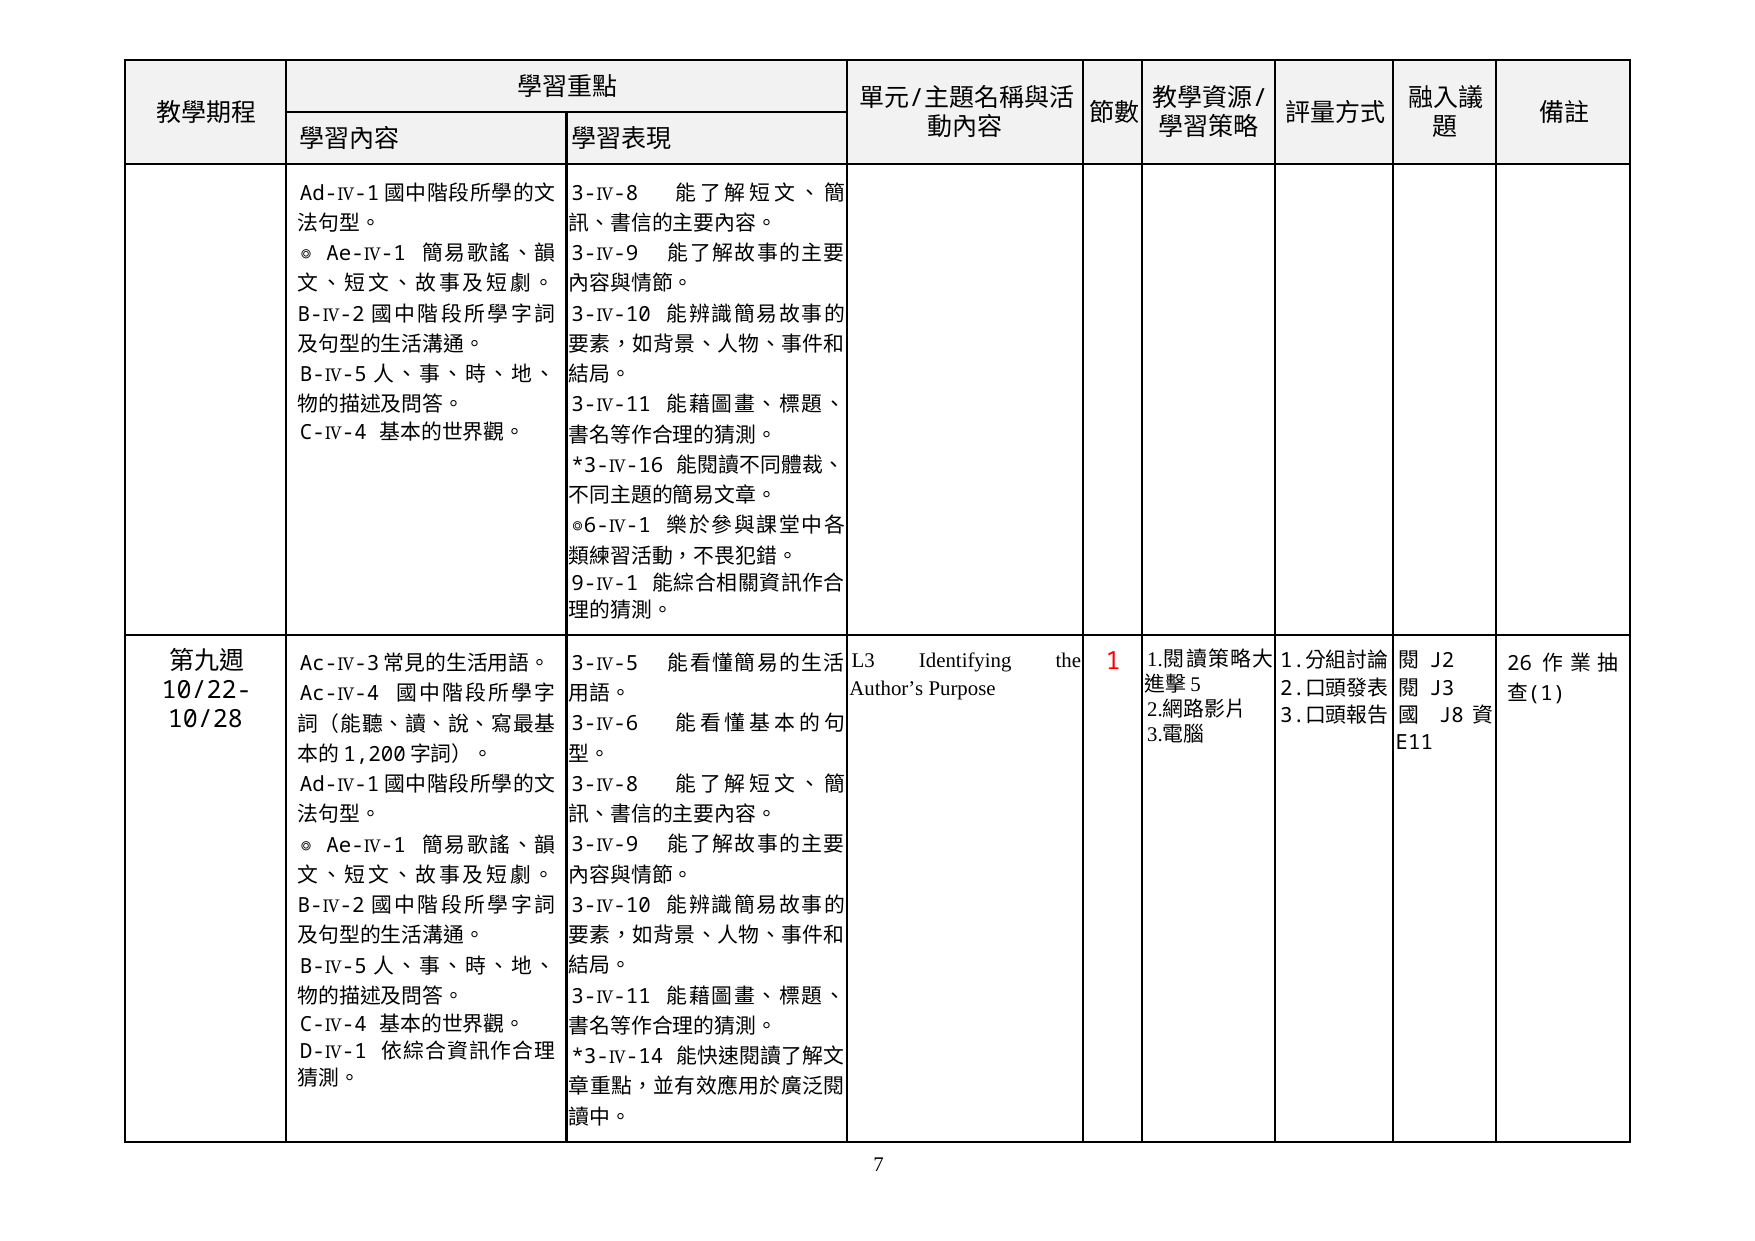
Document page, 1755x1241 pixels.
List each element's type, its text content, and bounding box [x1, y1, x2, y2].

table_cell 第九週 10/22-10/28 [126, 636, 285, 1141]
table_header 融入議題 [1394, 61, 1495, 163]
table_cell [126, 165, 285, 634]
table_cell Ad-Ⅳ-1國中階段所學的文法句型。 ◎ Ae-Ⅳ-1 簡易歌謠、韻文、短文、故事及短劇。 B-Ⅳ-2國中階段所學字詞及句型的生活溝通。 B-Ⅳ-5人、事、時、地、物的描述及問答。 C-Ⅳ-4 基本的世界觀。 [287, 165, 565, 634]
table_cell 閱 J2 閱 J3 國 J8資 E11 [1394, 636, 1495, 1141]
table_cell [1276, 165, 1392, 634]
table_cell [848, 165, 1082, 634]
table_cell 1.分組討論 2.口頭發表 3.口頭報告 [1276, 636, 1392, 1141]
table_cell 26作業抽查(1) [1497, 636, 1629, 1141]
table_header 學習重點 [287, 61, 846, 111]
table_cell 3-Ⅳ-8 能了解短文、簡訊、書信的主要內容。 3-Ⅳ-9 能了解故事的主要內容與情節。 3-Ⅳ-10 能辨識簡易故事的要素，如背景、人物、事件和結局。 3-Ⅳ-11 能藉圖畫、標題、書名等作合理的猜測。 *3-Ⅳ-16 能閱讀不同體裁、不同主題的簡易文章。 ◎6-Ⅳ-1 樂於參與課堂中各類練習活動，不畏犯錯。 9-Ⅳ-1 能綜合相關資訊作合理的猜測。 [568, 165, 846, 634]
table_cell 3-Ⅳ-5 能看懂簡易的生活用語。 3-Ⅳ-6 能看懂基本的句型。 3-Ⅳ-8 能了解短文、簡訊、書信的主要內容。 3-Ⅳ-9 能了解故事的主要內容與情節。 3-Ⅳ-10 能辨識簡易故事的要素，如背景、人物、事件和結局。 3-Ⅳ-11 能藉圖畫、標題、書名等作合理的猜測。 *3-Ⅳ-14 能快速閱讀了解文章重點，並有效應用於廣泛閱讀中。 [568, 636, 846, 1141]
table_cell 學習內容 [287, 113, 565, 163]
table_header 教學期程 [126, 61, 285, 163]
table_header 單元/主題名稱與活動內容 [848, 61, 1082, 163]
table_cell 1.閱讀策略大進擊5 2.網路影片 3.電腦 [1143, 636, 1274, 1141]
table_cell 1 [1084, 636, 1141, 1141]
table_header 教學資源/學習策略 [1143, 61, 1274, 163]
table_header 評量方式 [1276, 61, 1392, 163]
table_header 節數 [1084, 61, 1141, 163]
table_cell [1497, 165, 1629, 634]
table_cell [1394, 165, 1495, 634]
table_cell [1084, 165, 1141, 634]
table_header 備註 [1497, 61, 1629, 163]
table_cell Ac-Ⅳ-3常見的生活用語。 Ac-Ⅳ-4 國中階段所學字詞（能聽、讀、說、寫最基本的1,200字詞）。 Ad-Ⅳ-1國中階段所學的文法句型。 ◎ Ae-Ⅳ-1 簡易歌謠、韻文、短文、故事及短劇。 B-Ⅳ-2國中階段所學字詞及句型的生活溝通。 B-Ⅳ-5人、事、時、地、物的描述及問答。 C-Ⅳ-4 基本的世界觀。 D-Ⅳ-1 依綜合資訊作合理猜測。 [287, 636, 565, 1141]
table_cell L3 Identifying the Author’s Purpose [848, 636, 1082, 1141]
table_cell 學習表現 [568, 113, 846, 163]
table_cell [1143, 165, 1274, 634]
